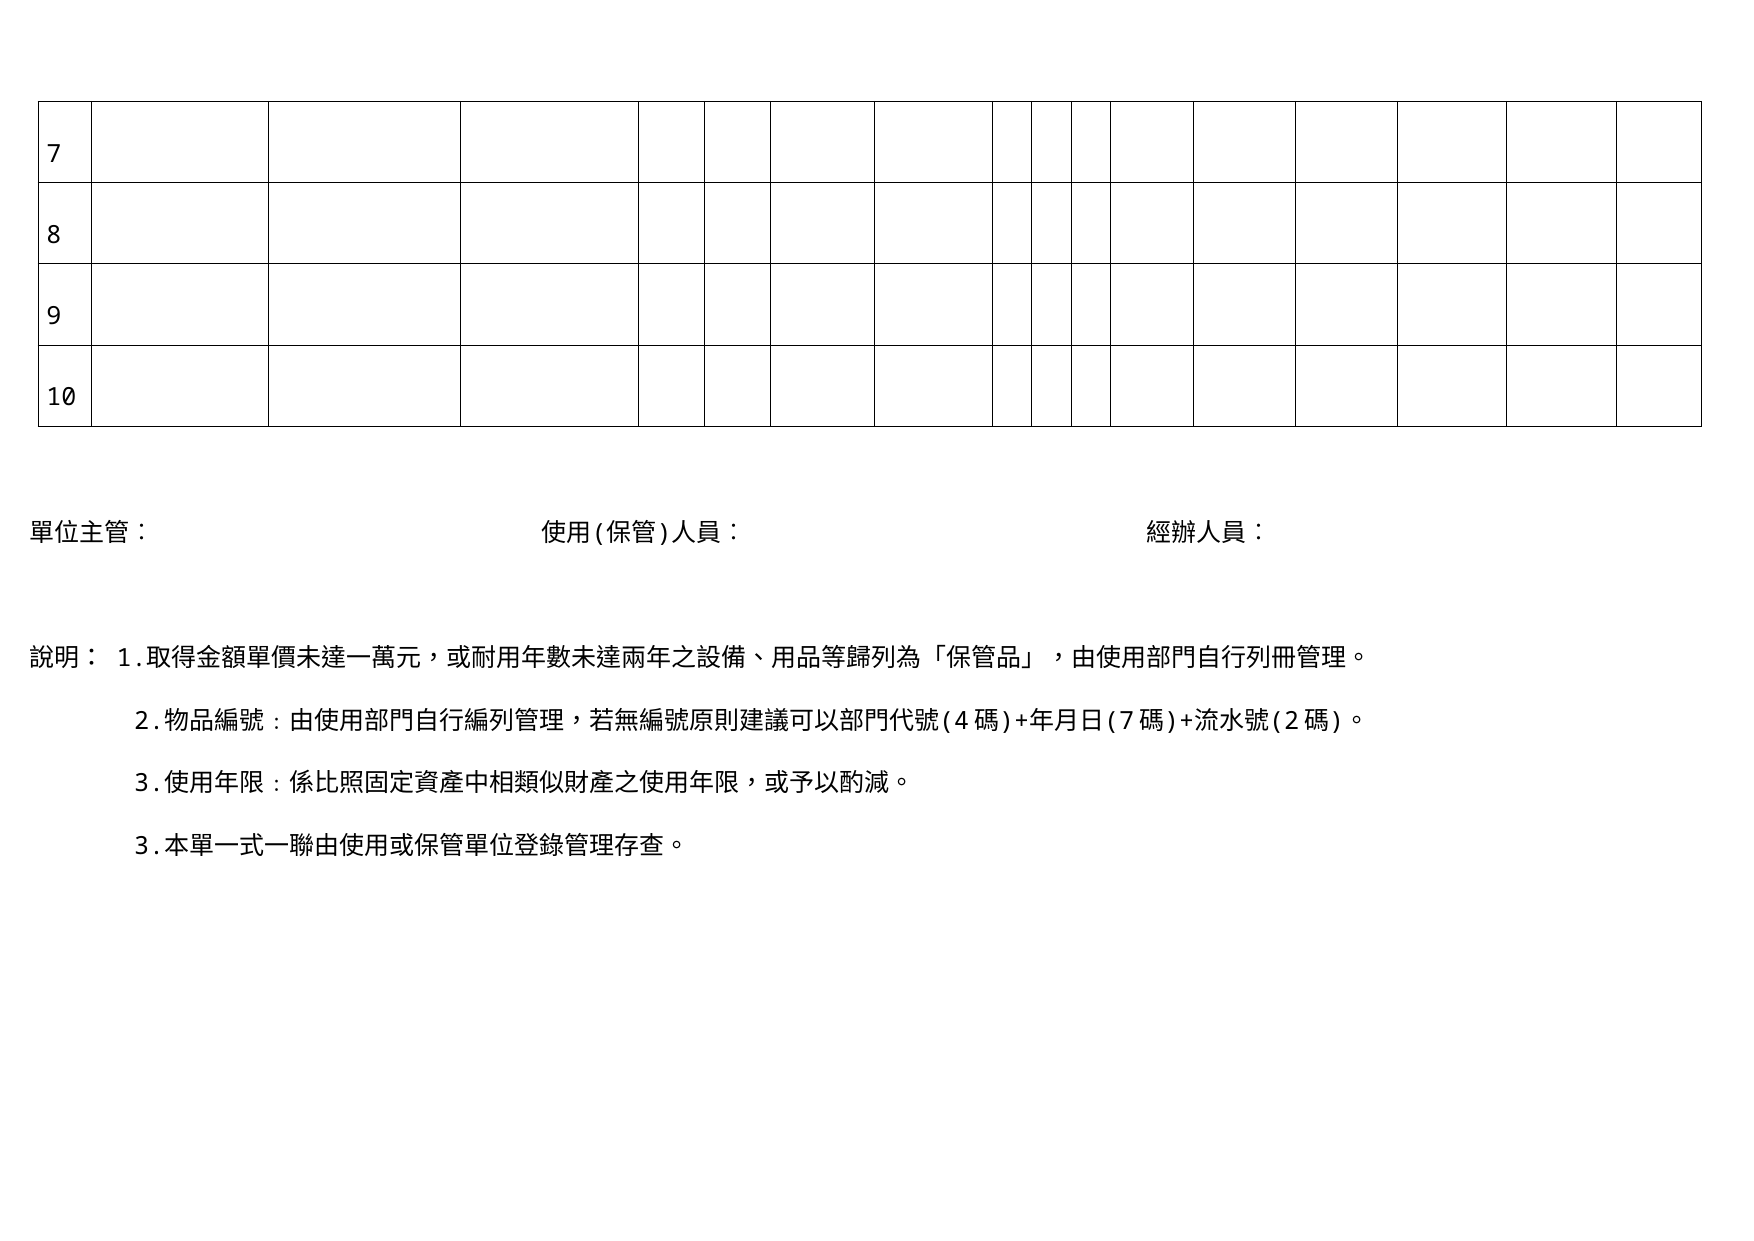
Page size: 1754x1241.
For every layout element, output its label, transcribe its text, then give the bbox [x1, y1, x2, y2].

table_cell [705, 183, 770, 263]
table_cell [1111, 102, 1193, 182]
table_cell [269, 102, 460, 182]
table_cell [705, 102, 770, 182]
table_cell [1072, 102, 1110, 182]
table_cell [1398, 183, 1506, 263]
table_cell [1296, 264, 1397, 344]
table_cell [1111, 264, 1193, 344]
table_cell [461, 183, 638, 263]
table_cell [461, 264, 638, 344]
table_cell [705, 346, 770, 426]
table_cell [1398, 346, 1506, 426]
table_cell [1398, 102, 1506, 182]
table_cell [1032, 183, 1071, 263]
table_cell [875, 346, 992, 426]
table_cell [269, 264, 460, 344]
table_cell [1032, 102, 1071, 182]
text 單位主管︰ 使用(保管)人員︰ 經辦人員︰ [29, 489, 1698, 552]
table_cell 7 [39, 102, 91, 182]
table_cell [1072, 183, 1110, 263]
table_cell [771, 102, 874, 182]
table_cell [1296, 102, 1397, 182]
table_cell [269, 346, 460, 426]
table_cell [1617, 102, 1701, 182]
table_cell [993, 102, 1031, 182]
table_cell 9 [39, 264, 91, 344]
table_cell [1507, 183, 1616, 263]
table_cell [771, 264, 874, 344]
text 2.物品編號﹕由使用部門自行編列管理，若無編號原則建議可以部門代號(4碼)+年月日(7碼)+流水號(2碼)。 [29, 677, 1698, 739]
table_cell 10 [39, 346, 91, 426]
table_cell [1617, 183, 1701, 263]
table_cell [1032, 346, 1071, 426]
table_cell [1296, 346, 1397, 426]
table_cell [1111, 183, 1193, 263]
table_cell [993, 346, 1031, 426]
table_cell [639, 102, 704, 182]
table_cell [1507, 102, 1616, 182]
table_cell [1398, 264, 1506, 344]
table_cell 8 [39, 183, 91, 263]
table_cell [639, 264, 704, 344]
table_cell [92, 264, 268, 344]
table_cell [1072, 264, 1110, 344]
table_cell [461, 102, 638, 182]
table_cell [639, 346, 704, 426]
table_cell [1194, 183, 1295, 263]
table_cell [92, 102, 268, 182]
table_cell [875, 264, 992, 344]
table_cell [1032, 264, 1071, 344]
text 3.使用年限﹕係比照固定資產中相類似財產之使用年限，或予以酌減。 [29, 739, 1698, 802]
table_cell [1617, 346, 1701, 426]
table_cell [92, 183, 268, 263]
table_cell [1194, 102, 1295, 182]
table_cell [705, 264, 770, 344]
text 3.本單一式一聯由使用或保管單位登錄管理存查。 [29, 802, 1698, 864]
table_cell [1507, 346, 1616, 426]
table_cell [771, 346, 874, 426]
table_cell [461, 346, 638, 426]
table_cell [1617, 264, 1701, 344]
table_cell [1296, 183, 1397, 263]
table_cell [639, 183, 704, 263]
table_cell [771, 183, 874, 263]
table_cell [1111, 346, 1193, 426]
table_cell [92, 346, 268, 426]
table_cell [1194, 264, 1295, 344]
table_cell [1072, 346, 1110, 426]
text 說明： 1.取得金額單價未達一萬元，或耐用年數未達兩年之設備、用品等歸列為「保管品」，由使用部門自行列冊管理。 [29, 614, 1698, 677]
table_cell [993, 183, 1031, 263]
table_cell [875, 102, 992, 182]
table_cell [875, 183, 992, 263]
table_cell [1507, 264, 1616, 344]
table_cell [1194, 346, 1295, 426]
table_cell [993, 264, 1031, 344]
table_cell [269, 183, 460, 263]
